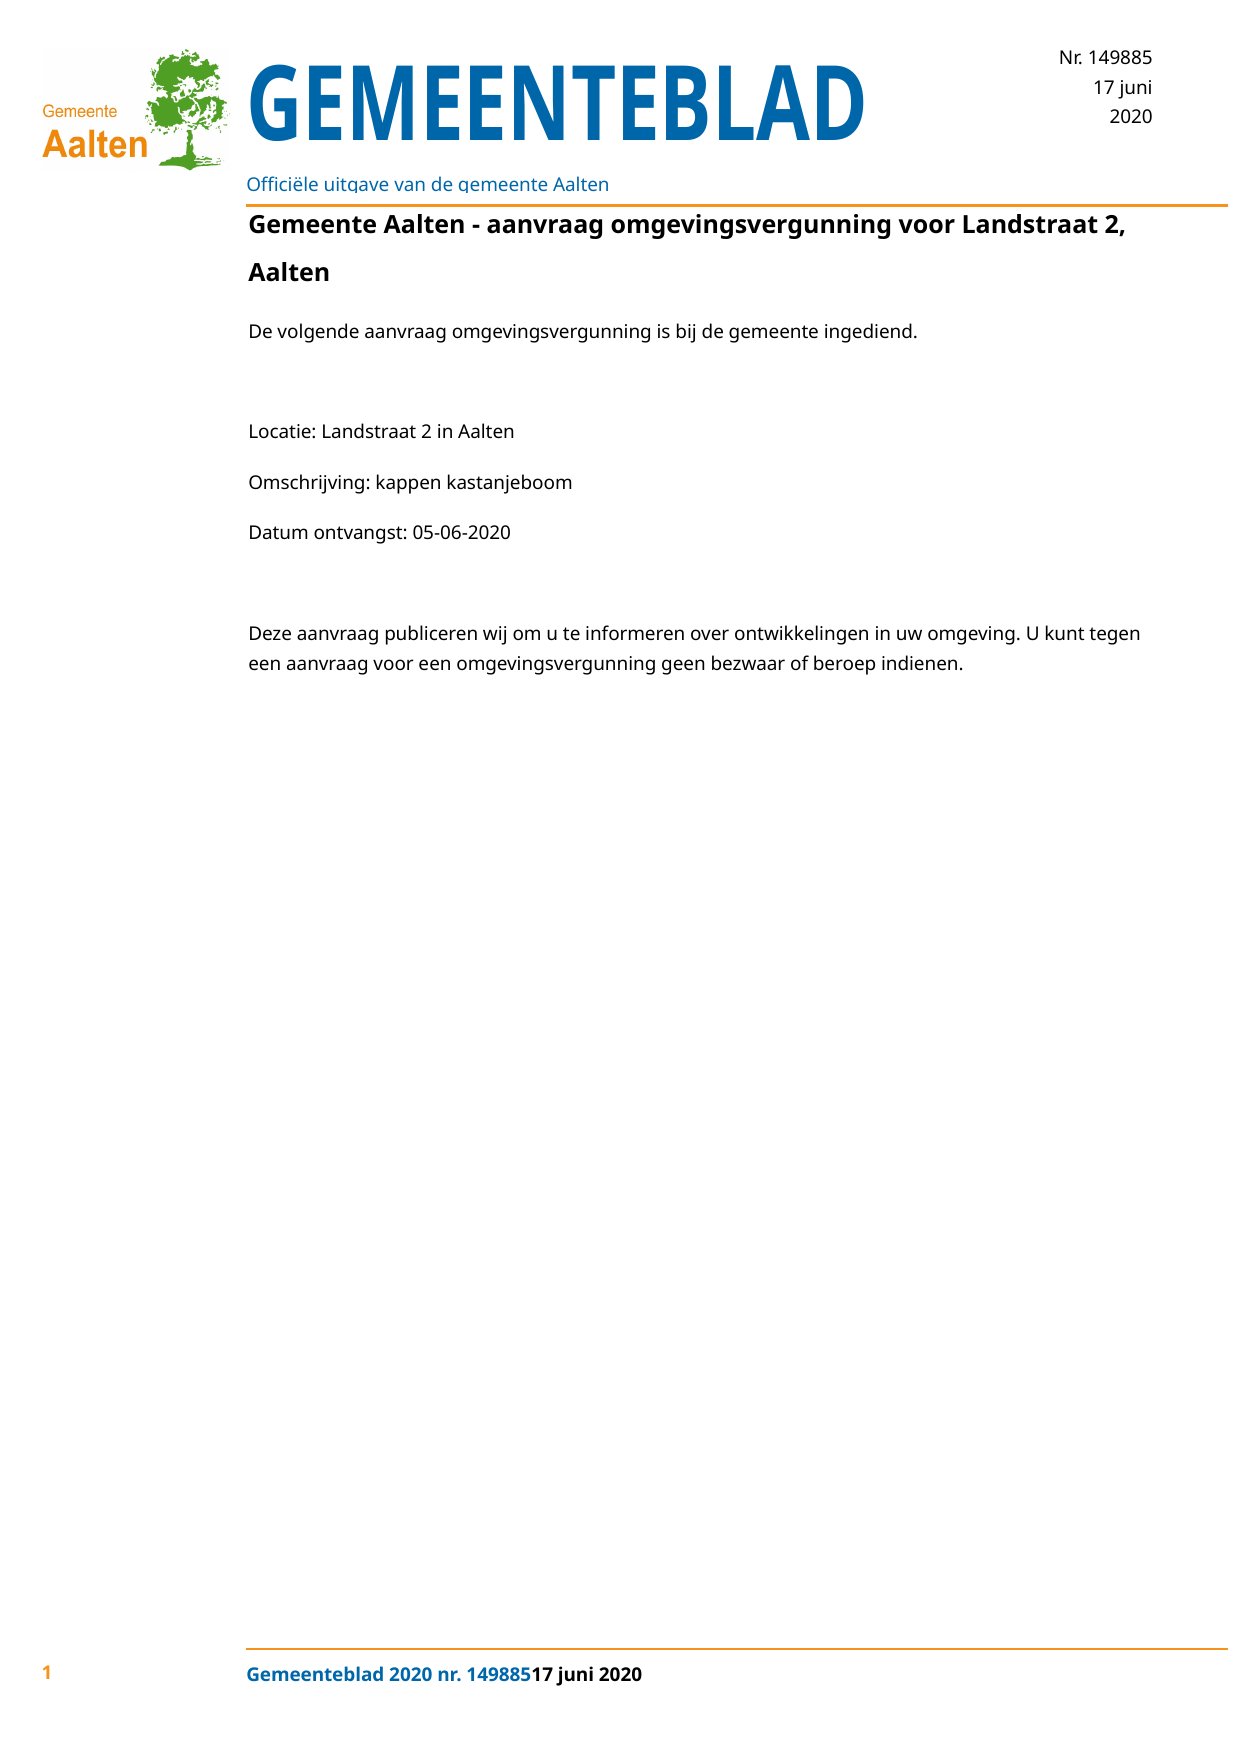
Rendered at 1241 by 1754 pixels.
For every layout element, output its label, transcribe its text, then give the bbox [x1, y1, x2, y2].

text Omschrijving: kappen kastanjeboom [248, 469, 1152, 495]
picture [41, 47, 231, 172]
text Datum ontvangst: 05-06-2020 [248, 519, 1152, 545]
text De volgende aanvraag omgevingsvergunning is bij de gemeente ingediend. [248, 318, 1152, 344]
text Gemeente Aalten - aanvraag omgevingsvergunning voor Landstraat 2, Aalten [248, 207, 1152, 288]
text Deze aanvraag publiceren wij om u te informeren over ontwikkelingen in uw omgeving. U kunt tegen een aanvraag voor een omgevingsvergunning geen bezwaar of beroep indienen. [248, 620, 1152, 676]
text Locatie: Landstraat 2 in Aalten [248, 419, 1152, 444]
